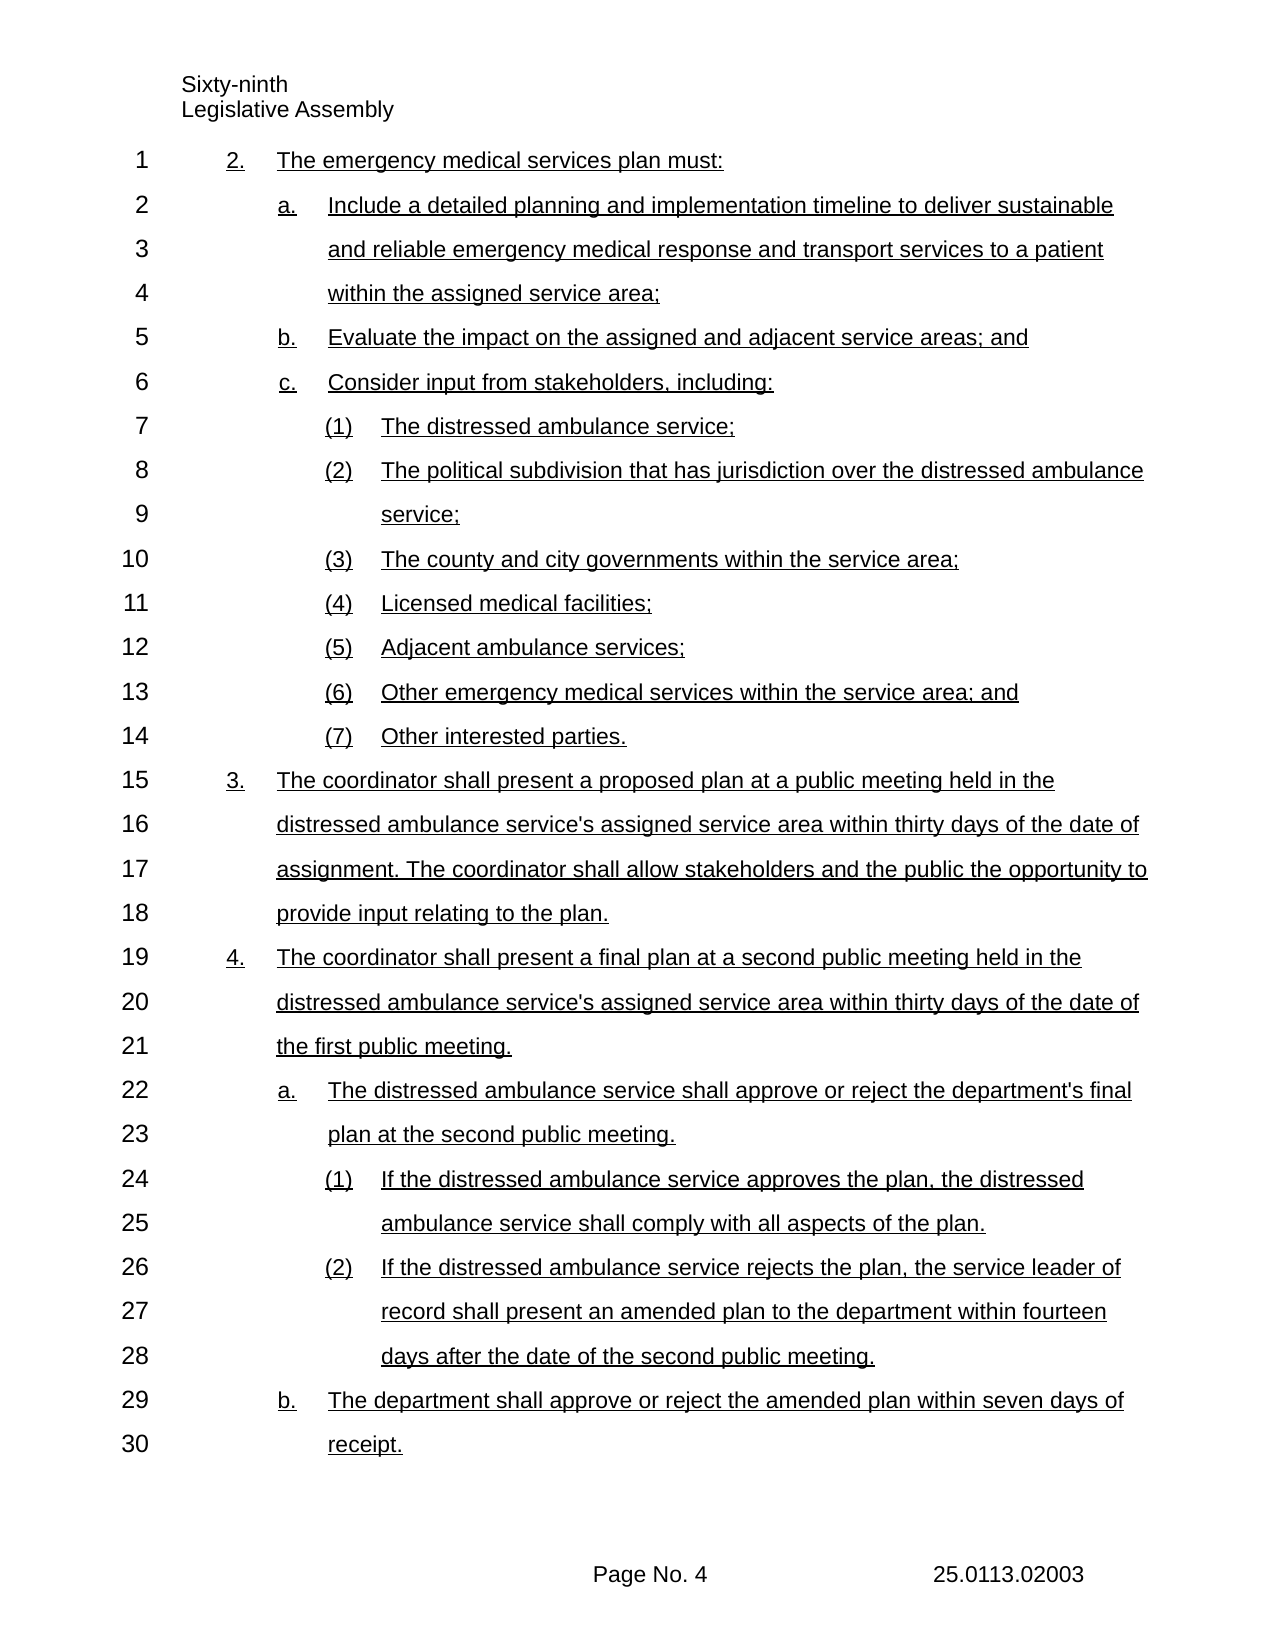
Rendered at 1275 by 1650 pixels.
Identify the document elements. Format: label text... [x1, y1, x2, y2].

text a. The distressed ambulance service shall approve or reject the department's final plan at the second public meeting. [181, 1063, 1154, 1152]
text (2) If the distressed ambulance service rejects the plan, the service leader of record shall present an amended plan to the department within fourteen days after the date of the second public meeting. [181, 1240, 1154, 1373]
text (7) Other interested parties. [181, 709, 1154, 753]
text (2) The political subdivision that has jurisdiction over the distressed ambulance service; [181, 443, 1154, 532]
text b. The department shall approve or reject the amended plan within seven days of receipt. [181, 1373, 1154, 1461]
text b. Evaluate the impact on the assigned and adjacent service areas; and [181, 310, 1154, 355]
text (5) Adjacent ambulance services; [181, 620, 1154, 664]
text 3. The coordinator shall present a proposed plan at a public meeting held in the distressed ambulance service's assigned service area within thirty days of the date of assignment. The coordinator shall allow stakeholders and the public the opportunity to provide input relating to the plan. [181, 753, 1154, 930]
text c. Consider input from stakeholders, including: [181, 355, 1154, 399]
text (1) The distressed ambulance service; [181, 399, 1154, 443]
text (4) Licensed medical facilities; [181, 576, 1154, 620]
text (6) Other emergency medical services within the service area; and [181, 664, 1154, 709]
text a. Include a detailed planning and implementation timeline to deliver sustainable and reliable emergency medical response and transport services to a patient within the assigned service area; [181, 178, 1154, 310]
text (1) If the distressed ambulance service approves the plan, the distressed ambulance service shall comply with all aspects of the plan. [181, 1152, 1154, 1240]
text 2. The emergency medical services plan must: [181, 133, 1154, 178]
text 4. The coordinator shall present a final plan at a second public meeting held in the distressed ambulance service's assigned service area within thirty days of the date of the first public meeting. [181, 930, 1154, 1063]
text (3) The county and city governments within the service area; [181, 532, 1154, 576]
